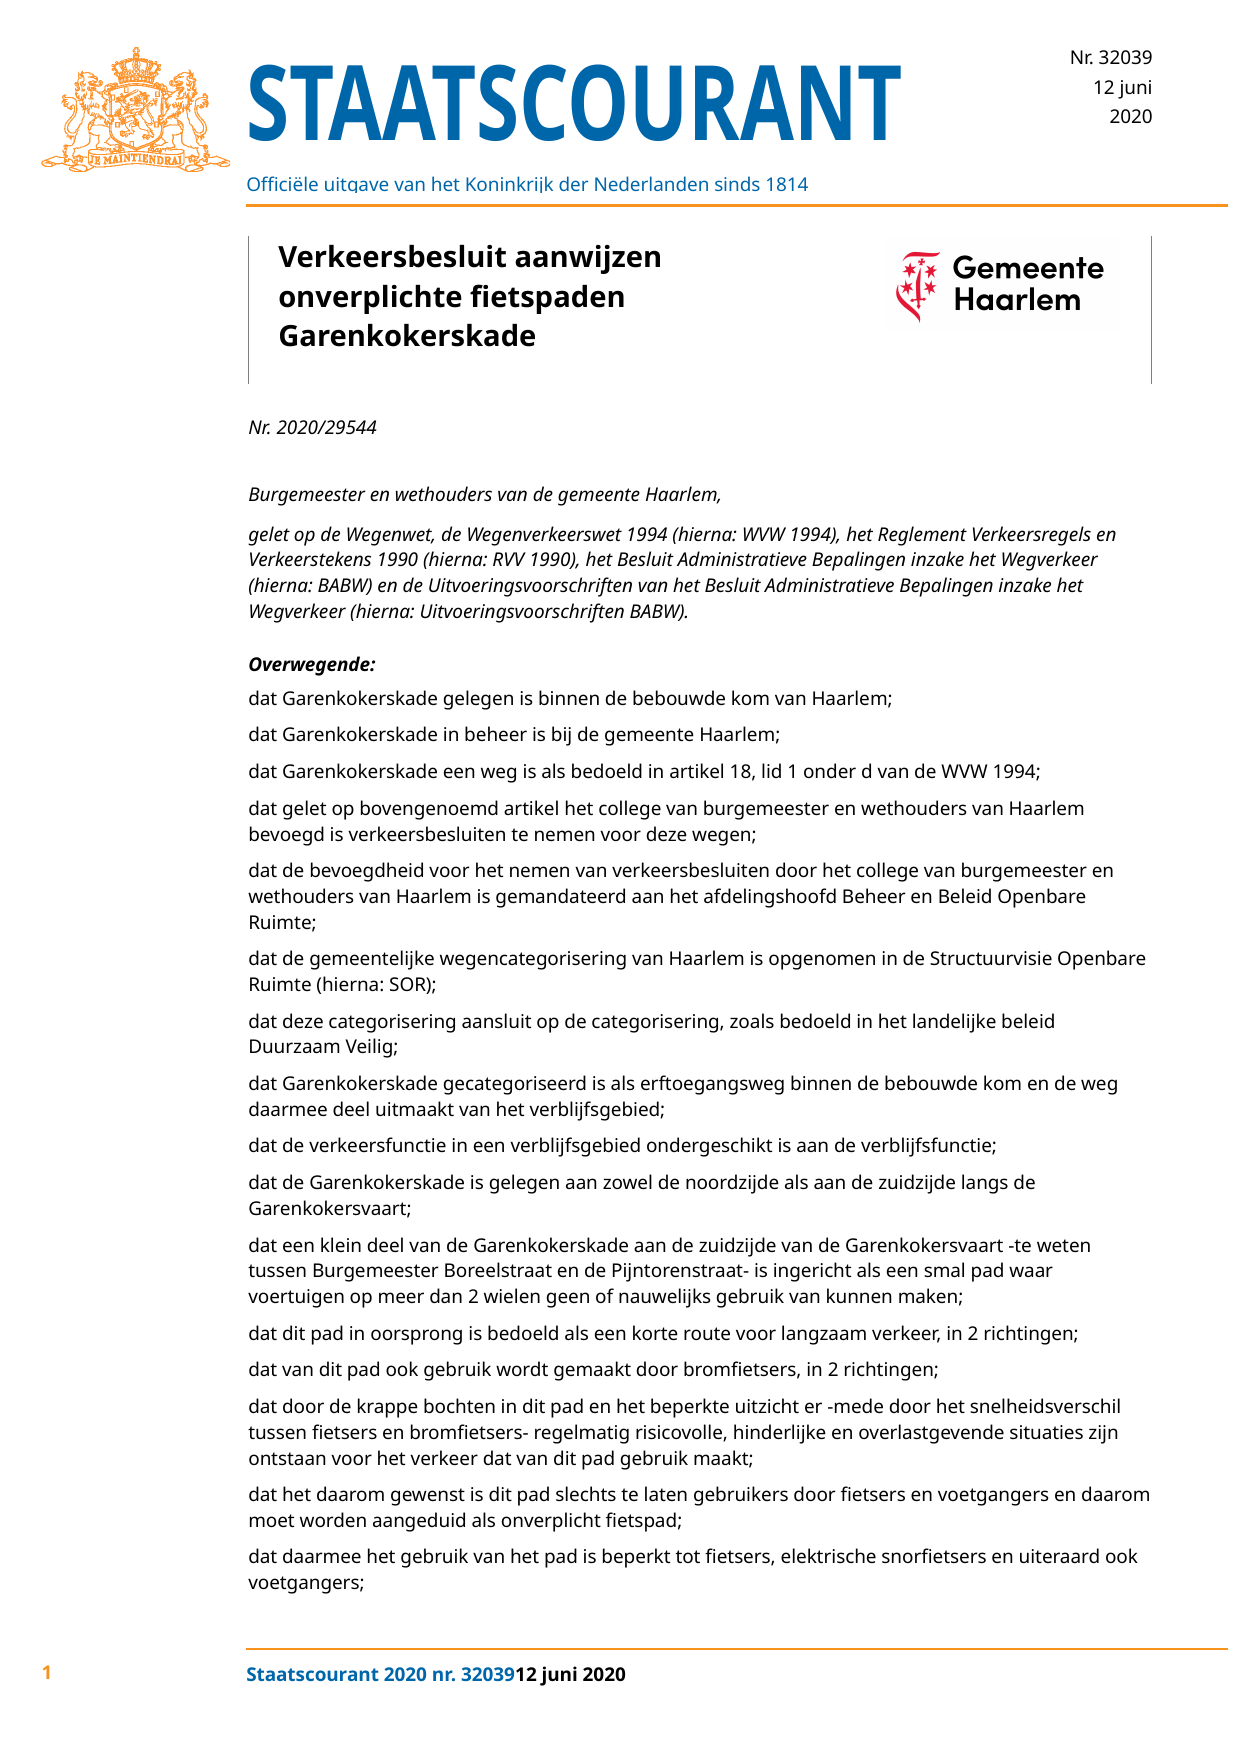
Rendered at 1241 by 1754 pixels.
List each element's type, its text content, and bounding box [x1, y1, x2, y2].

text dat Garenkokerskade in beheer is bij de gemeente Haarlem; [248, 722, 1152, 747]
table_header [850, 236, 1151, 384]
text dat de verkeersfunctie in een verblijfsgebied ondergeschikt is aan de verblijfsfunctie; [248, 1133, 1152, 1158]
text dat dit pad in oorsprong is bedoeld als een korte route voor langzaam verkeer, in 2 richtingen; [248, 1320, 1152, 1346]
picture [882, 236, 1119, 331]
text dat de gemeentelijke wegencategorisering van Haarlem is opgenomen in de Structuurvisie Openbare Ruimte (hierna: SOR); [248, 946, 1152, 997]
text dat Garenkokerskade een weg is als bedoeld in artikel 18, lid 1 onder d van de WVW 1994; [248, 758, 1152, 784]
text dat door de krappe bochten in dit pad en het beperkte uitzicht er -mede door het snelheidsverschil tussen fietsers en bromfietsers- regelmatig risicovolle, hinderlijke en overlastgevende situaties zijn ontstaan voor het verkeer dat van dit pad gebruik maakt; [248, 1393, 1152, 1470]
text dat het daarom gewenst is dit pad slechts te laten gebruikers door fietsers en voetgangers en daarom moet worden aangeduid als onverplicht fietspad; [248, 1481, 1152, 1533]
text Burgemeester en wethouders van de gemeente Haarlem, [248, 482, 1152, 507]
picture [41, 47, 231, 172]
text dat Garenkokerskade gelegen is binnen de bebouwde kom van Haarlem; [248, 685, 1152, 711]
text Overwegende: [248, 651, 1152, 677]
text gelet op de Wegenwet, de Wegenverkeerswet 1994 (hierna: WVW 1994), het Reglement Verkeersregels en Verkeerstekens 1990 (hierna: RVV 1990), het Besluit Administratieve Bepalingen inzake het Wegverkeer (hierna: BABW) en de Uitvoeringsvoorschriften van het Besluit Administratieve Bepalingen inzake het Wegverkeer (hierna: Uitvoeringsvoorschriften BABW). [248, 521, 1152, 624]
text dat gelet op bovengenoemd artikel het college van burgemeester en wethouders van Haarlem bevoegd is verkeersbesluiten te nemen voor deze wegen; [248, 795, 1152, 846]
text dat van dit pad ook gebruik wordt gemaakt door bromfietsers, in 2 richtingen; [248, 1357, 1152, 1382]
text dat een klein deel van de Garenkokerskade aan de zuidzijde van de Garenkokersvaart -te weten tussen Burgemeester Boreelstraat en de Pijntorenstraat- is ingericht als een smal pad waar voertuigen op meer dan 2 wielen geen of nauwelijks gebruik van kunnen maken; [248, 1232, 1152, 1309]
text dat de Garenkokerskade is gelegen aan zowel de noordzijde als aan de zuidzijde langs de Garenkokersvaart; [248, 1169, 1152, 1221]
text dat de bevoegdheid voor het nemen van verkeersbesluiten door het college van burgemeester en wethouders van Haarlem is gemandateerd aan het afdelingshoofd Beheer en Beleid Openbare Ruimte; [248, 857, 1152, 934]
text dat daarmee het gebruik van het pad is beperkt tot fietsers, elektrische snorfietsers en uiteraard ook voetgangers; [248, 1544, 1152, 1595]
table_header Verkeersbesluit aanwijzen onverplichte fietspaden Garenkokerskade [249, 236, 850, 384]
text Nr. 2020/29544 [248, 414, 1152, 440]
text dat Garenkokerskade gecategoriseerd is als erftoegangsweg binnen de bebouwde kom en de weg daarmee deel uitmaakt van het verblijfsgebied; [248, 1070, 1152, 1122]
text dat deze categorisering aansluit op de categorisering, zoals bedoeld in het landelijke beleid Duurzaam Veilig; [248, 1008, 1152, 1059]
